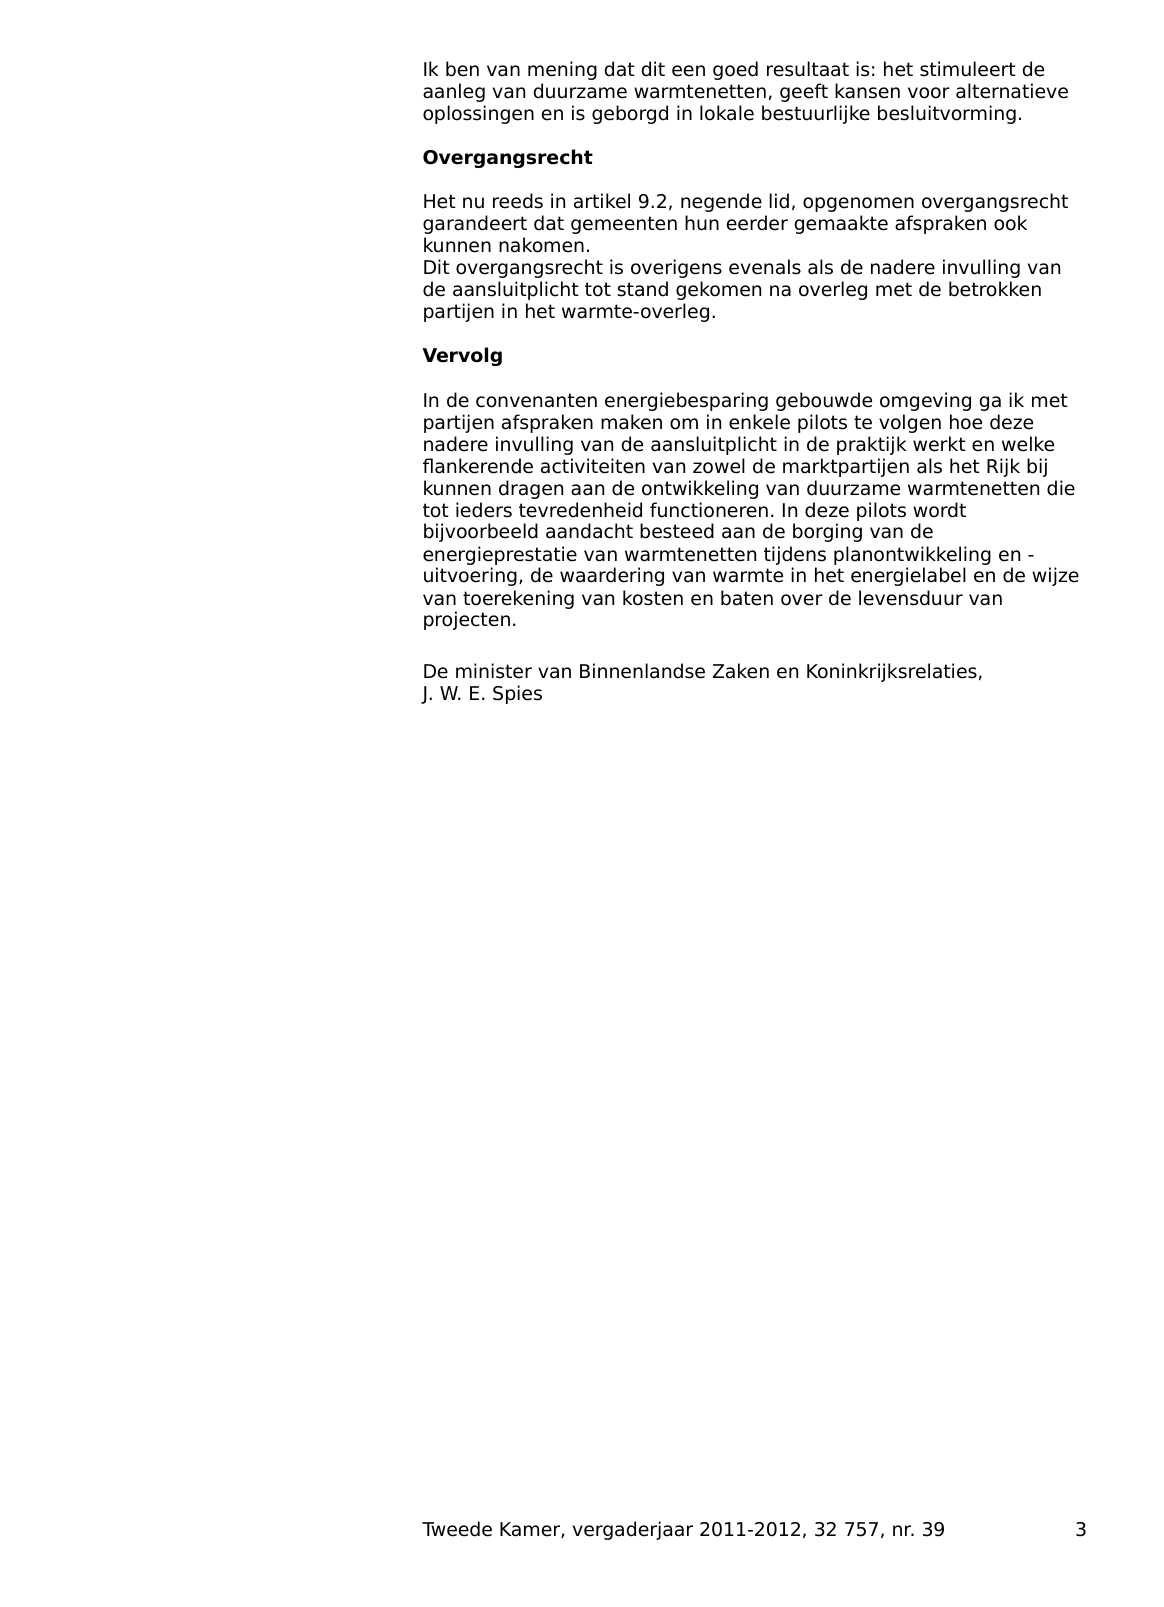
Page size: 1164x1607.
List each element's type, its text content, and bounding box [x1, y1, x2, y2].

text Het nu reeds in artikel 9.2, negende lid, opgenomen overgangsrecht garandeert dat gemeenten hun eerder gemaakte afspraken ook kunnen nakomen. [422, 191, 1087, 257]
text Dit overgangsrecht is overigens evenals als de nadere invulling van de aansluitplicht tot stand gekomen na overleg met de betrokken partijen in het warmte-overleg. [422, 257, 1087, 323]
text In de convenanten energiebesparing gebouwde omgeving ga ik met partijen afspraken maken om in enkele pilots te volgen hoe deze nadere invulling van de aansluitplicht in de praktijk werkt en welke flankerende activiteiten van zowel de marktpartijen als het Rijk bij kunnen dragen aan de ontwikkeling van duurzame warmtenetten die tot ieders tevredenheid functioneren. In deze pilots wordt bijvoorbeeld aandacht besteed aan de borging van de energieprestatie van warmtenetten tijdens planontwikkeling en -uitvoering, de waardering van warmte in het energielabel en de wijze van toerekening van kosten en baten over de levensduur van projecten. [422, 389, 1087, 631]
subtitle Overgangsrecht [422, 147, 1087, 169]
text Ik ben van mening dat dit een goed resultaat is: het stimuleert de aanleg van duurzame warmtenetten, geeft kansen voor alternatieve oplossingen en is geborgd in lokale bestuurlijke besluitvorming. [422, 59, 1087, 125]
text De minister van Binnenlandse Zaken en Koninkrijksrelaties, J. W. E. Spies [422, 661, 1087, 705]
subtitle Vervolg [422, 345, 1087, 367]
